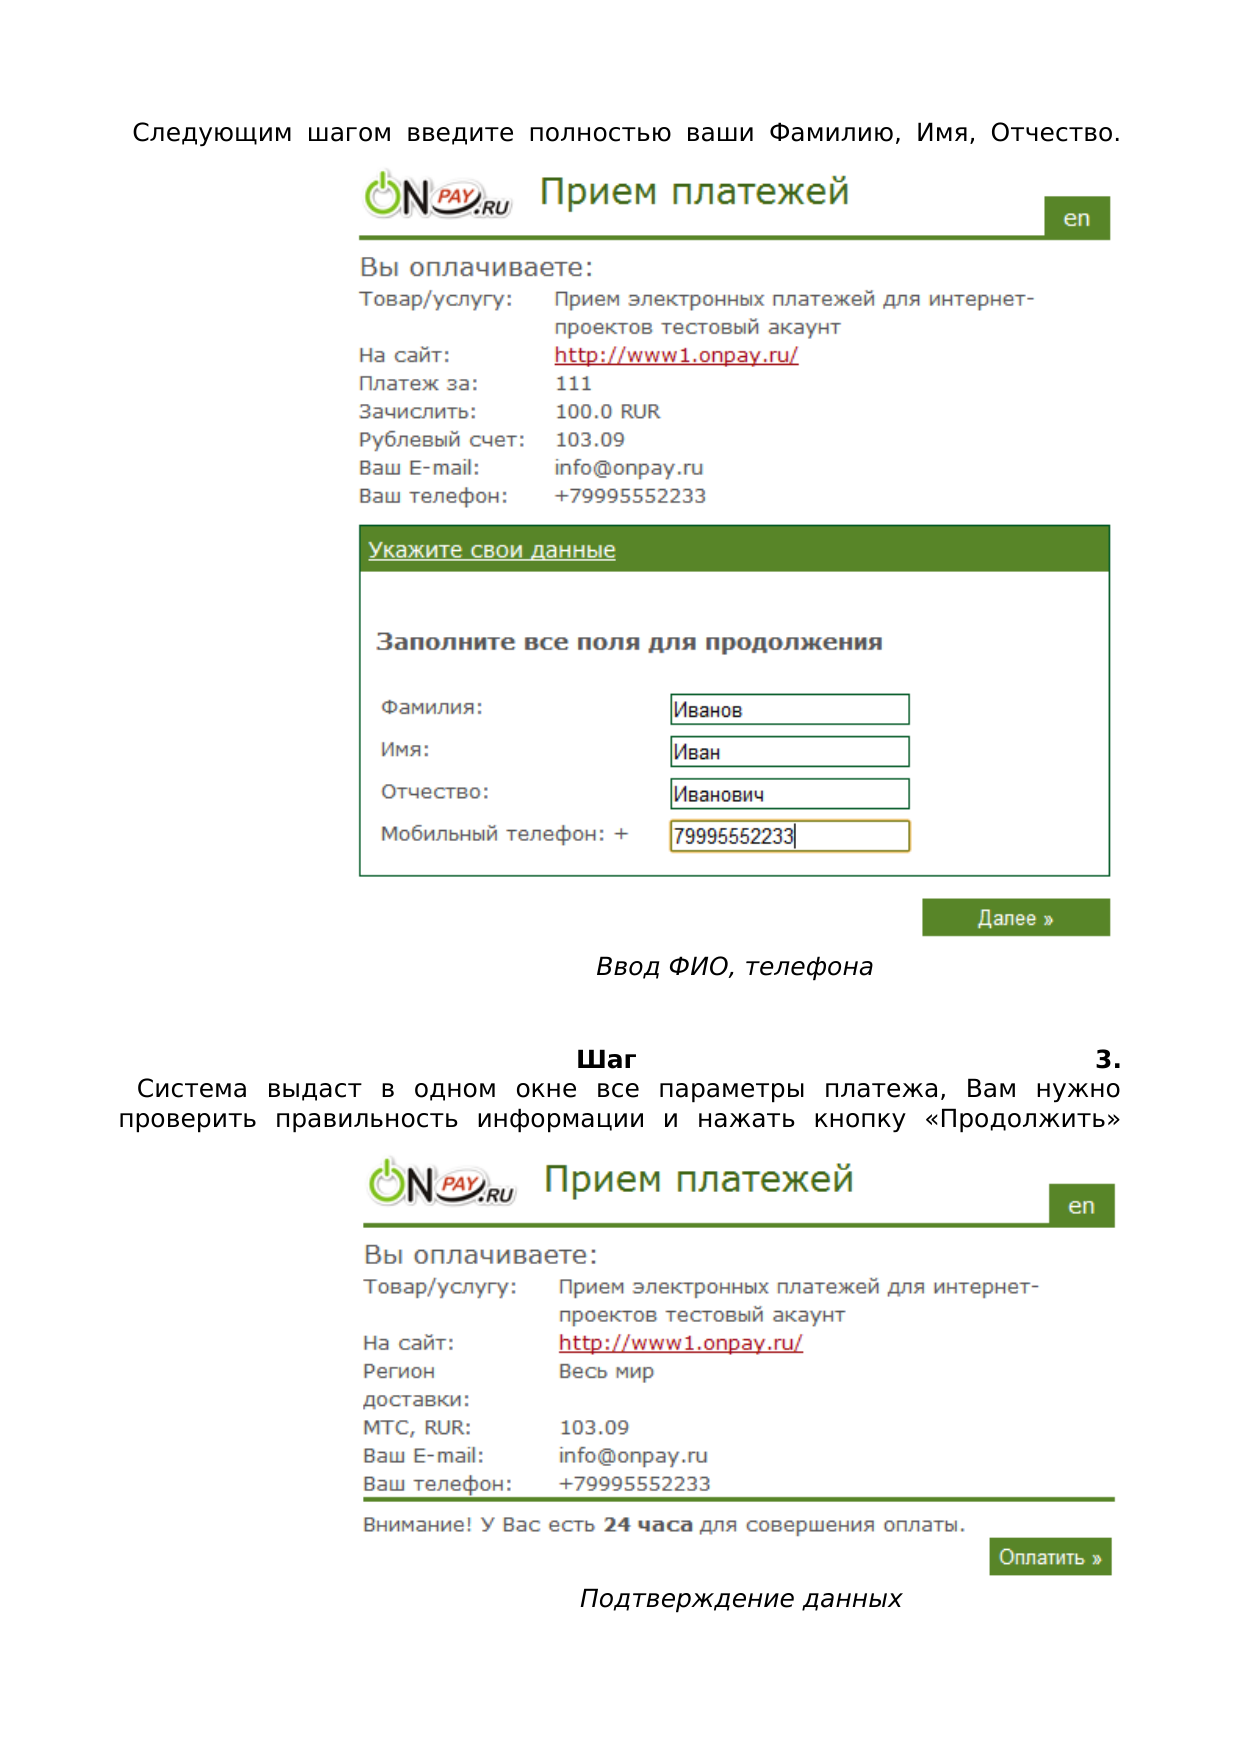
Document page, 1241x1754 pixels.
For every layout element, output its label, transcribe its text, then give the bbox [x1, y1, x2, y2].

picture [362, 1145, 1123, 1585]
picture [350, 159, 1123, 952]
text Ввод ФИО, телефона [350, 952, 1122, 981]
text Следующим шагом введите полностью ваши Фамилию, Имя, Отчество. Шаг 3. Система выдаст в одном окне все параметры платежа, Вам нужно проверить правильность информации и нажать кнопку «Продолжить» [118, 118, 1122, 1619]
text Подтверждение данных [363, 1585, 1122, 1614]
